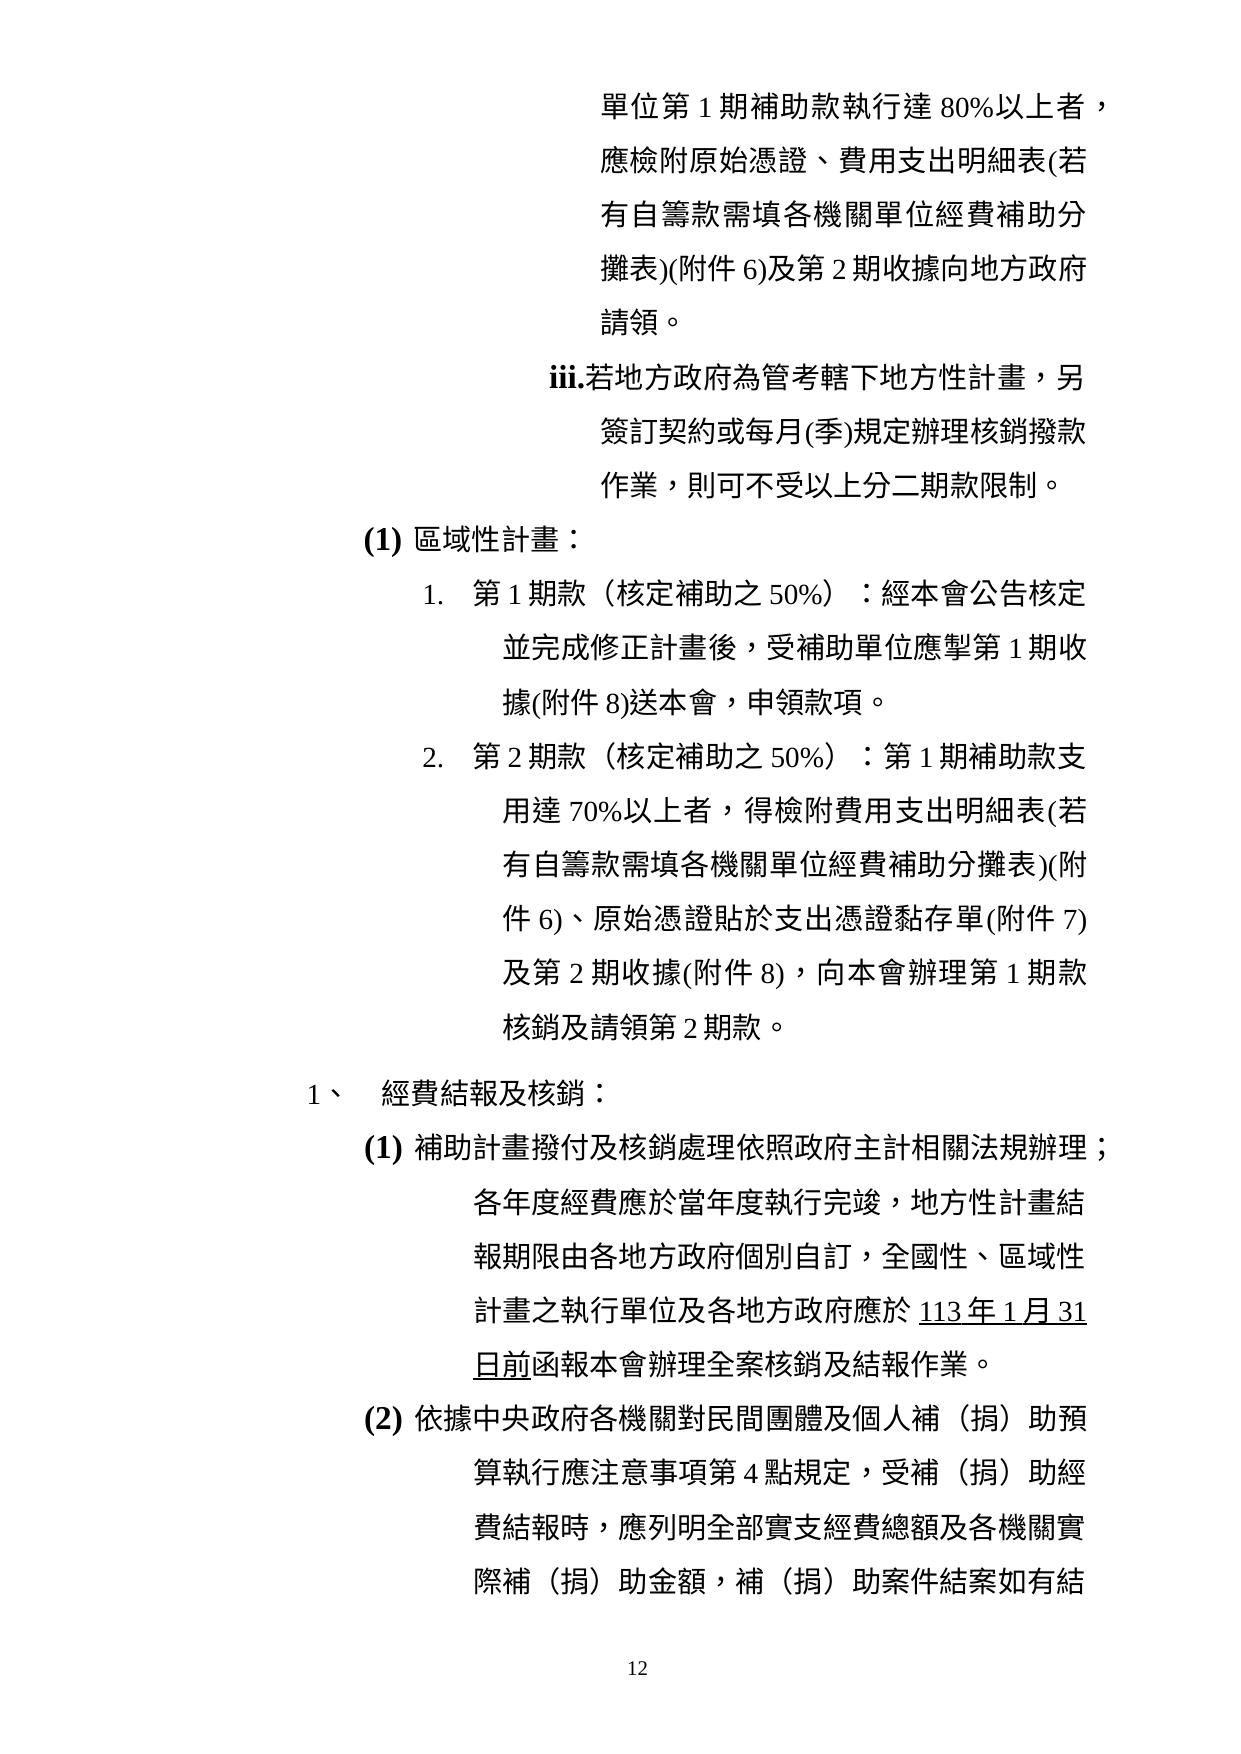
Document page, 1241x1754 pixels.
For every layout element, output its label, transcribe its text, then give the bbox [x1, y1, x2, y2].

list 第2期款（核定補助之50%）：受補助單位第1期補助款執行達80%以上者，應檢附原始憑證、費用支出明細表(若有自籌款需填各機關單位經費補助分攤表)(附件6)及第2期收據向地方政府請領。 [547, 74, 1087, 345]
list 第2期款（核定補助之50%）：第1期補助款支用達70%以上者，得檢附費用支出明細表(若有自籌款需填各機關單位經費補助分攤表)(附件6)、原始憑證貼於支出憑證黏存單(附件7)及第2期收據(附件8)，向本會辦理第1期款核銷及請領第2期款。 [422, 724, 1087, 1049]
list 區域性計畫： [363, 507, 1087, 561]
list 經費結報及核銷： [306, 1061, 1087, 1116]
list 第1期款（核定補助之50%）：經本會公告核定並完成修正計畫後，受補助單位應掣第1期收據(附件8)送本會，申領款項。 [422, 561, 1087, 724]
list 若地方政府為管考轄下地方性計畫，另簽訂契約或每月(季)規定辦理核銷撥款作業，則可不受以上分二期款限制。 [547, 345, 1087, 507]
list 依據中央政府各機關對民間團體及個人補（捐）助預算執行應注意事項第4點規定，受補（捐）助經費結報時，應列明全部實支經費總額及各機關實際補（捐）助金額，補（捐）助案件結案如有結 [364, 1386, 1087, 1603]
list 補助計畫撥付及核銷處理依照政府主計相關法規辦理；各年度經費應於當年度執行完竣，地方性計畫結報期限由各地方政府個別自訂，全國性、區域性計畫之執行單位及各地方政府應於113年1月31日前函報本會辦理全案核銷及結報作業。 [364, 1116, 1087, 1386]
